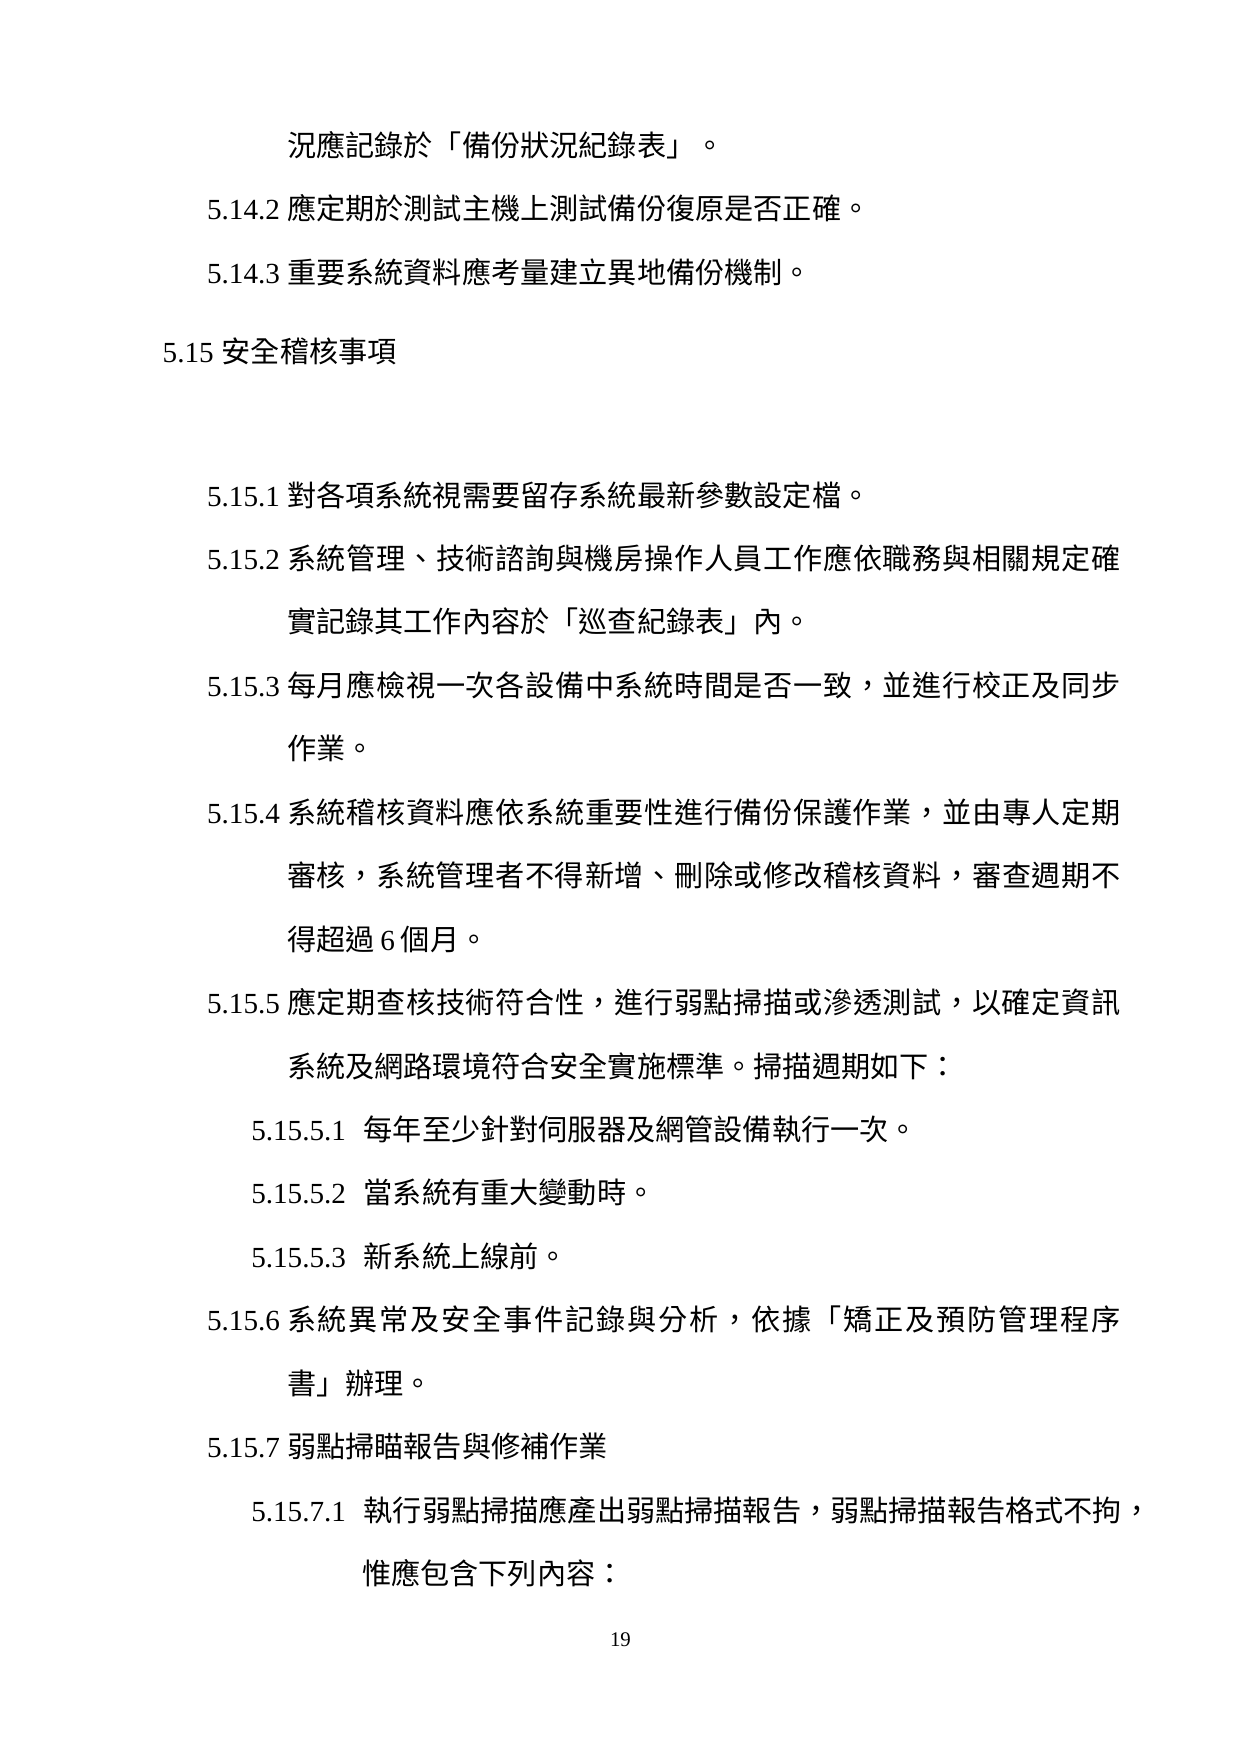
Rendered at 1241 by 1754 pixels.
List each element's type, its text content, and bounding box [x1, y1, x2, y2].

subtitle 安全稽核事項 [162, 313, 1122, 388]
list 應定期於測試主機上測試備份復原是否正確。 [207, 186, 1122, 228]
list 應定期查核技術符合性，進行弱點掃描或滲透測試，以確定資訊系統及網路環境符合安全實施標準。掃描週期如下： [207, 980, 1122, 1085]
list 每月應檢視一次各設備中系統時間是否一致，並進行校正及同步作業。 [207, 662, 1122, 768]
list 弱點掃瞄報告與修補作業 [207, 1424, 1122, 1466]
list 每年至少針對伺服器及網管設備執行一次。 [251, 1107, 1122, 1149]
list 當系統有重大變動時。 [251, 1170, 1122, 1212]
list 系統異常及安全事件記錄與分析，依據「矯正及預防管理程序書」辦理。 [207, 1297, 1122, 1403]
list 執行弱點掃描應產出弱點掃描報告，弱點掃描報告格式不拘，惟應包含下列內容： [251, 1487, 1122, 1593]
list 系統稽核資料應依系統重要性進行備份保護作業，並由專人定期審核，系統管理者不得新增、刪除或修改稽核資料，審查週期不得超過6個月。 [207, 789, 1122, 958]
list 系統管理、技術諮詢與機房操作人員工作應依職務與相關規定確實記錄其工作內容於「巡查紀錄表」內。 [207, 536, 1122, 641]
list 況應記錄於「備份狀況紀錄表」。 [207, 122, 1122, 164]
list 對各項系統視需要留存系統最新參數設定檔。 [207, 472, 1122, 514]
list 重要系統資料應考量建立異地備份機制。 [207, 249, 1122, 291]
list 新系統上線前。 [251, 1233, 1122, 1276]
